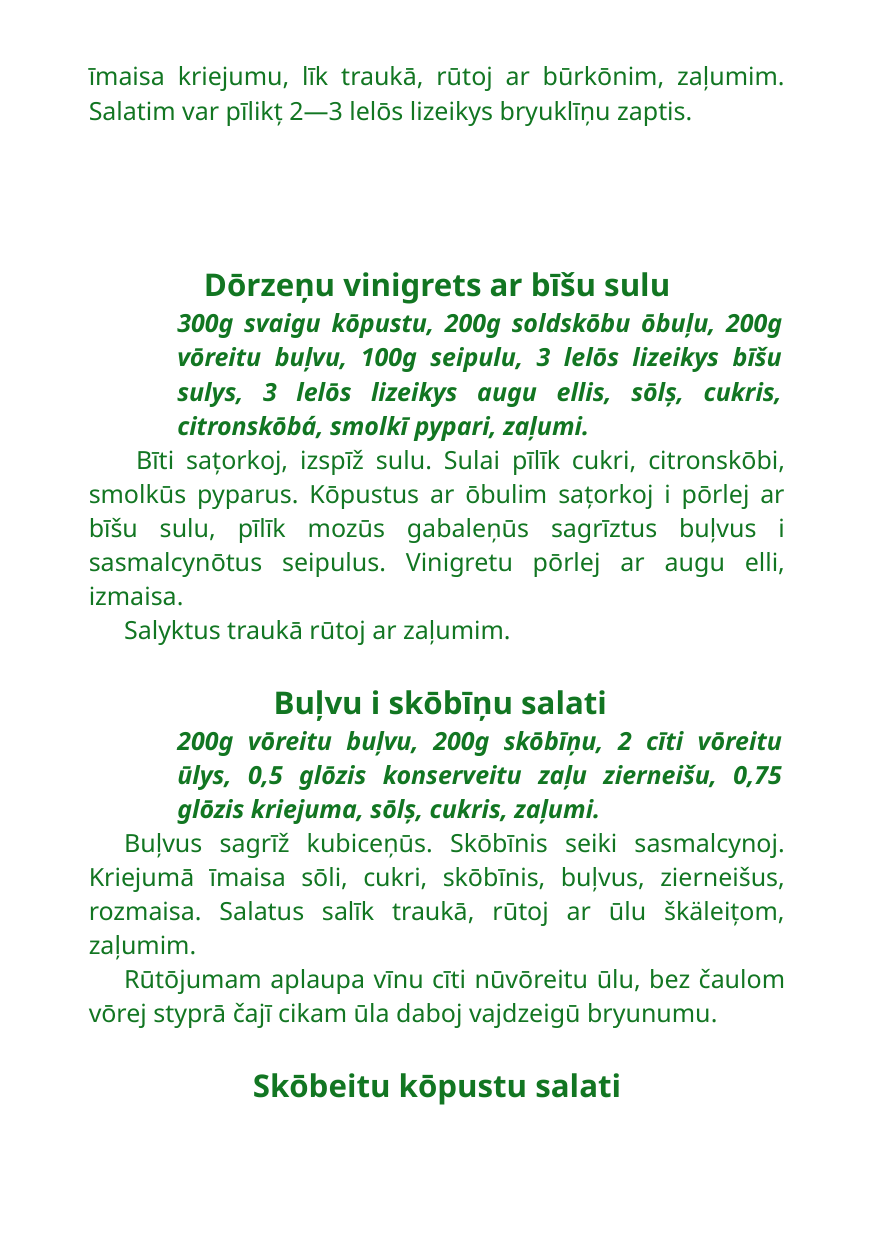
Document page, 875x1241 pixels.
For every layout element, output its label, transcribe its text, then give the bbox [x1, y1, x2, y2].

text īmaisa kriejumu, līk traukā, rūtoj ar būrkōnim, zaļumim. Salatim var pīlikț 2—3 lelōs lizeikys bryuklīņu zaptis. [88, 59, 786, 127]
text Salyktus traukā rūtoj ar zaļumim. [88, 613, 786, 647]
text Buļvu i skōbīņu salati [88, 681, 786, 723]
text Rūtōjumam aplaupa vīnu cīti nūvōreitu ūlu, bez čaulom vōrej styprā čajī cikam ūla daboj vajdzeigū bryunumu. [88, 962, 786, 1030]
text 300g svaigu kōpustu, 200g soldskōbu ōbuļu, 200g vōreitu buļvu, 100g seipulu, 3 lelōs lizeikys bīšu sulys, 3 lelōs lizeikys augu ellis, sōlș, cukris, citronskōbá, smolkī pypari, zaļumi. [177, 306, 786, 442]
text Bīti sațorkoj, izspīž sulu. Sulai pīlīk cukri, citronskōbi, smolkūs pyparus. Kōpustus ar ōbulim sațorkoj i pōrlej ar bīšu sulu, pīlīk mozūs gabaleņūs sagrīztus buļvus i sasmalcynōtus seipulus. Vinigretu pōrlej ar augu elli, izmaisa. [88, 442, 786, 613]
text 200g vōreitu buļvu, 200g skōbīņu, 2 cīti vōreitu ūlys, 0,5 glōzis konserveitu zaļu zierneišu, 0,75 glōzis kriejuma, sōlș, cukris, zaļumi. [177, 723, 786, 826]
text Buļvus sagrīž kubiceņūs. Skōbīnis seiki sasmalcynoj. Kriejumā īmaisa sōli, cukri, skōbīnis, buļvus, zierneišus, rozmaisa. Salatus salīk traukā, rūtoj ar ūlu škäleițom, zaļumim. [88, 826, 786, 962]
text Skōbeitu kōpustu salati [88, 1064, 786, 1107]
text Dōrzeņu vinigrets ar bīšu sulu [88, 263, 786, 306]
